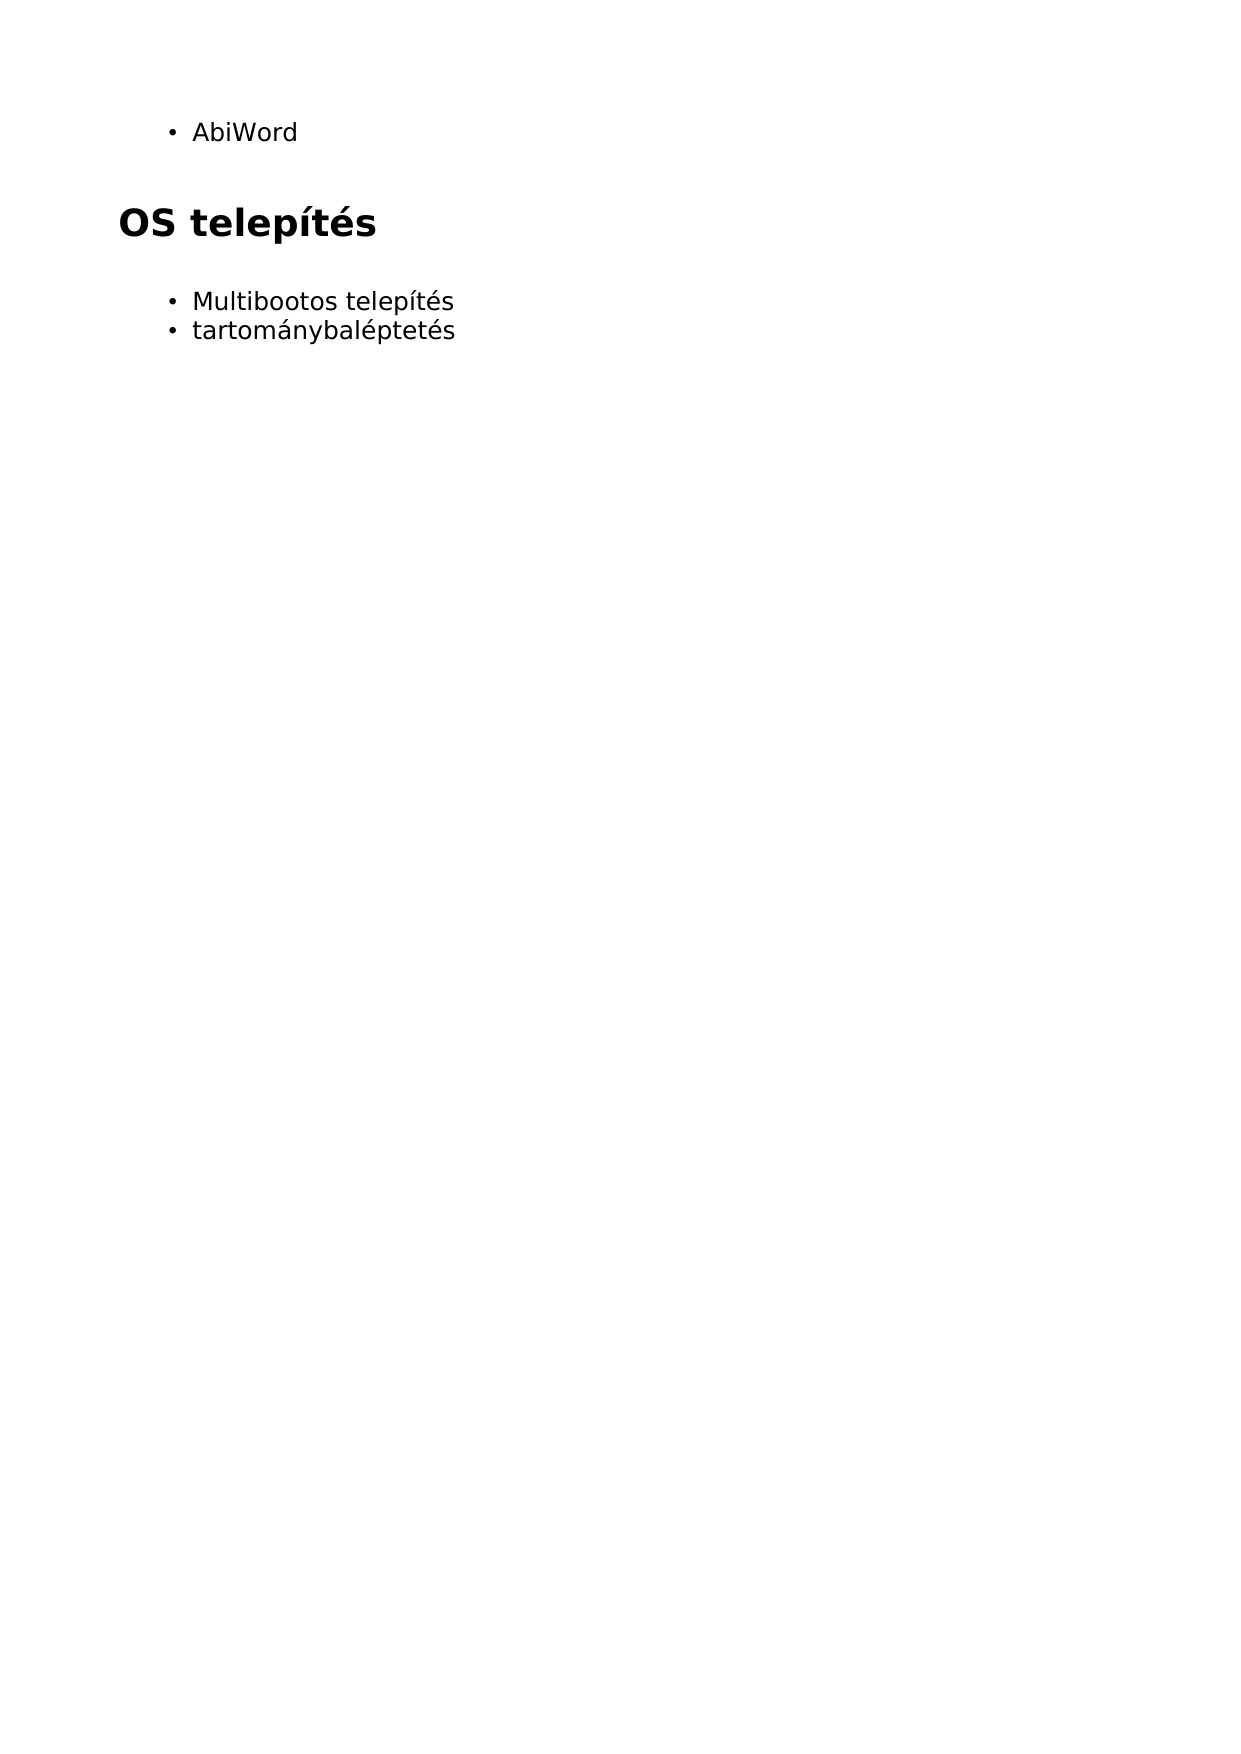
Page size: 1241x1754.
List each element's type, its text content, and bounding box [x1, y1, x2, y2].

list tartománybaléptetés [177, 317, 1122, 346]
list AbiWord [177, 118, 1122, 147]
list Multibootos telepítés [177, 287, 1122, 317]
subtitle OS telepítés [118, 202, 1122, 245]
